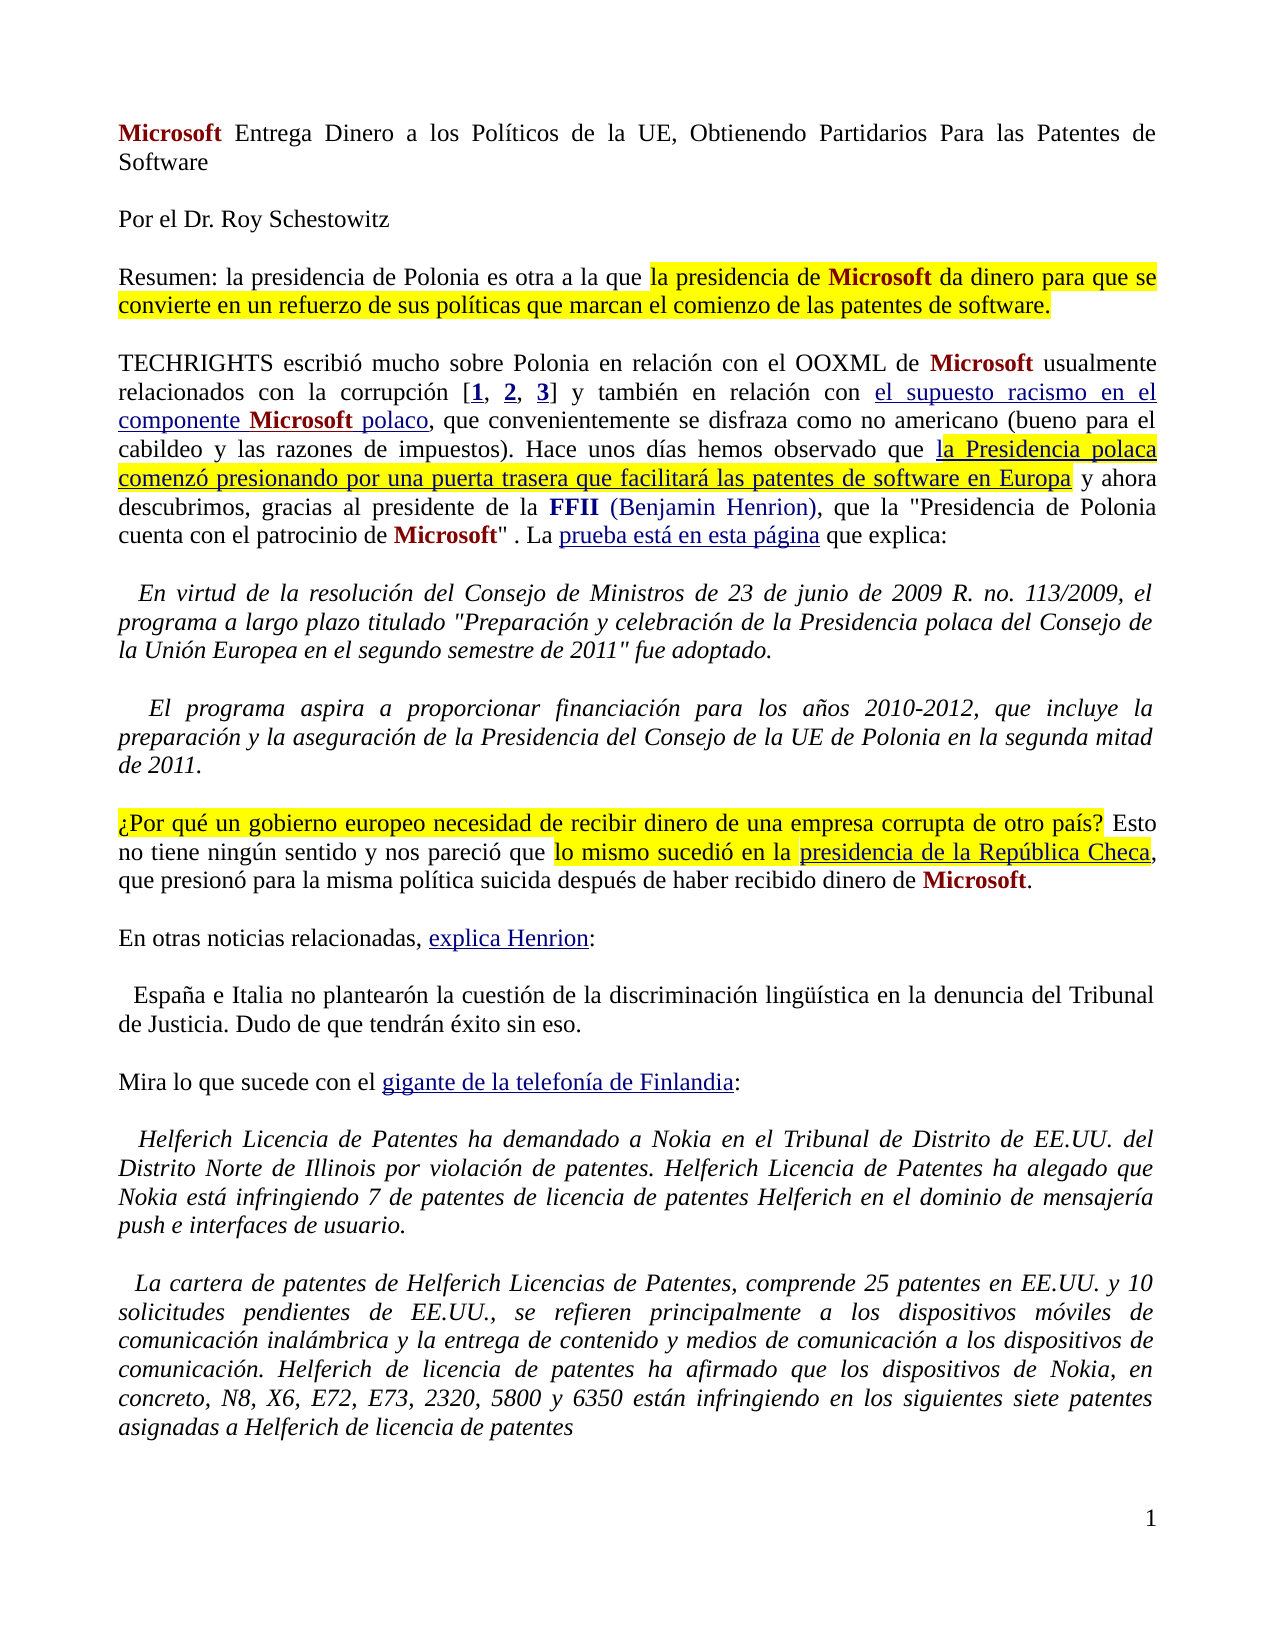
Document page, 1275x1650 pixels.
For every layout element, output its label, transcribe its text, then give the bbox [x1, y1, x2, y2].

text España e Italia no plantearón la cuestión de la discriminación lingüística en la denuncia del Tribunal de Justicia. Dudo de que tendrán éxito sin eso. [118, 981, 1157, 1038]
text En virtud de la resolución del Consejo de Ministros de 23 de junio de 2009 R. no. 113/2009, el programa a largo plazo titulado "Preparación y celebración de la Presidencia polaca del Consejo de la Unión Europea en el segundo semestre de 2011" fue adoptado. [118, 578, 1157, 664]
text Resumen: la presidencia de Polonia es otra a la que la presidencia de Microsoft da dinero para que se convierte en un refuerzo de sus políticas que marcan el comienzo de las patentes de software. [118, 262, 1157, 319]
text Por el Dr. Roy Schestowitz [118, 204, 1157, 233]
text El programa aspira a proporcionar financiación para los años 2010-2012, que incluye la preparación y la aseguración de la Presidencia del Consejo de la UE de Polonia en la segunda mitad de 2011. [118, 693, 1157, 779]
text Mira lo que sucede con el gigante de la telefonía de Finlandia: [118, 1067, 1157, 1096]
text TECHRIGHTS escribió mucho sobre Polonia en relación con el OOXML de Microsoft usualmente relacionados con la corrupción [1, 2, 3] y también en relación con el supuesto racismo en el componente Microsoft polaco, que convenientemente se disfraza como no americano (bueno para el cabildeo y las razones de impuestos). Hace unos días hemos observado que la Presidencia polaca comenzó presionando por una puerta trasera que facilitará las patentes de software en Europa y ahora descubrimos, gracias al presidente de la FFII (Benjamin Henrion), que la "Presidencia de Polonia cuenta con el patrocinio de Microsoft" . La prueba está en esta página que explica: [118, 348, 1157, 549]
text Microsoft Entrega Dinero a los Políticos de la UE, Obtienendo Partidarios Para las Patentes de Software [118, 118, 1157, 176]
text La cartera de patentes de Helferich Licencias de Patentes, comprende 25 patentes en EE.UU. y 10 solicitudes pendientes de EE.UU., se refieren principalmente a los dispositivos móviles de comunicación inalámbrica y la entrega de contenido y medios de comunicación a los dispositivos de comunicación. Helferich de licencia de patentes ha afirmado que los dispositivos de Nokia, en concreto, N8, X6, E72, E73, 2320, 5800 y 6350 están infringiendo en los siguientes siete patentes asignadas a Helferich de licencia de patentes [118, 1268, 1157, 1441]
text ¿Por qué un gobierno europeo necesidad de recibir dinero de una empresa corrupta de otro país? Esto no tiene ningún sentido y nos pareció que lo mismo sucedió en la presidencia de la República Checa, que presionó para la misma política suicida después de haber recibido dinero de Microsoft. [118, 808, 1157, 894]
text En otras noticias relacionadas, explica Henrion: [118, 923, 1157, 952]
text Helferich Licencia de Patentes ha demandado a Nokia en el Tribunal de Distrito de EE.UU. del Distrito Norte de Illinois por violación de patentes. Helferich Licencia de Patentes ha alegado que Nokia está infringiendo 7 de patentes de licencia de patentes Helferich en el dominio de mensajería push e interfaces de usuario. [118, 1124, 1157, 1239]
